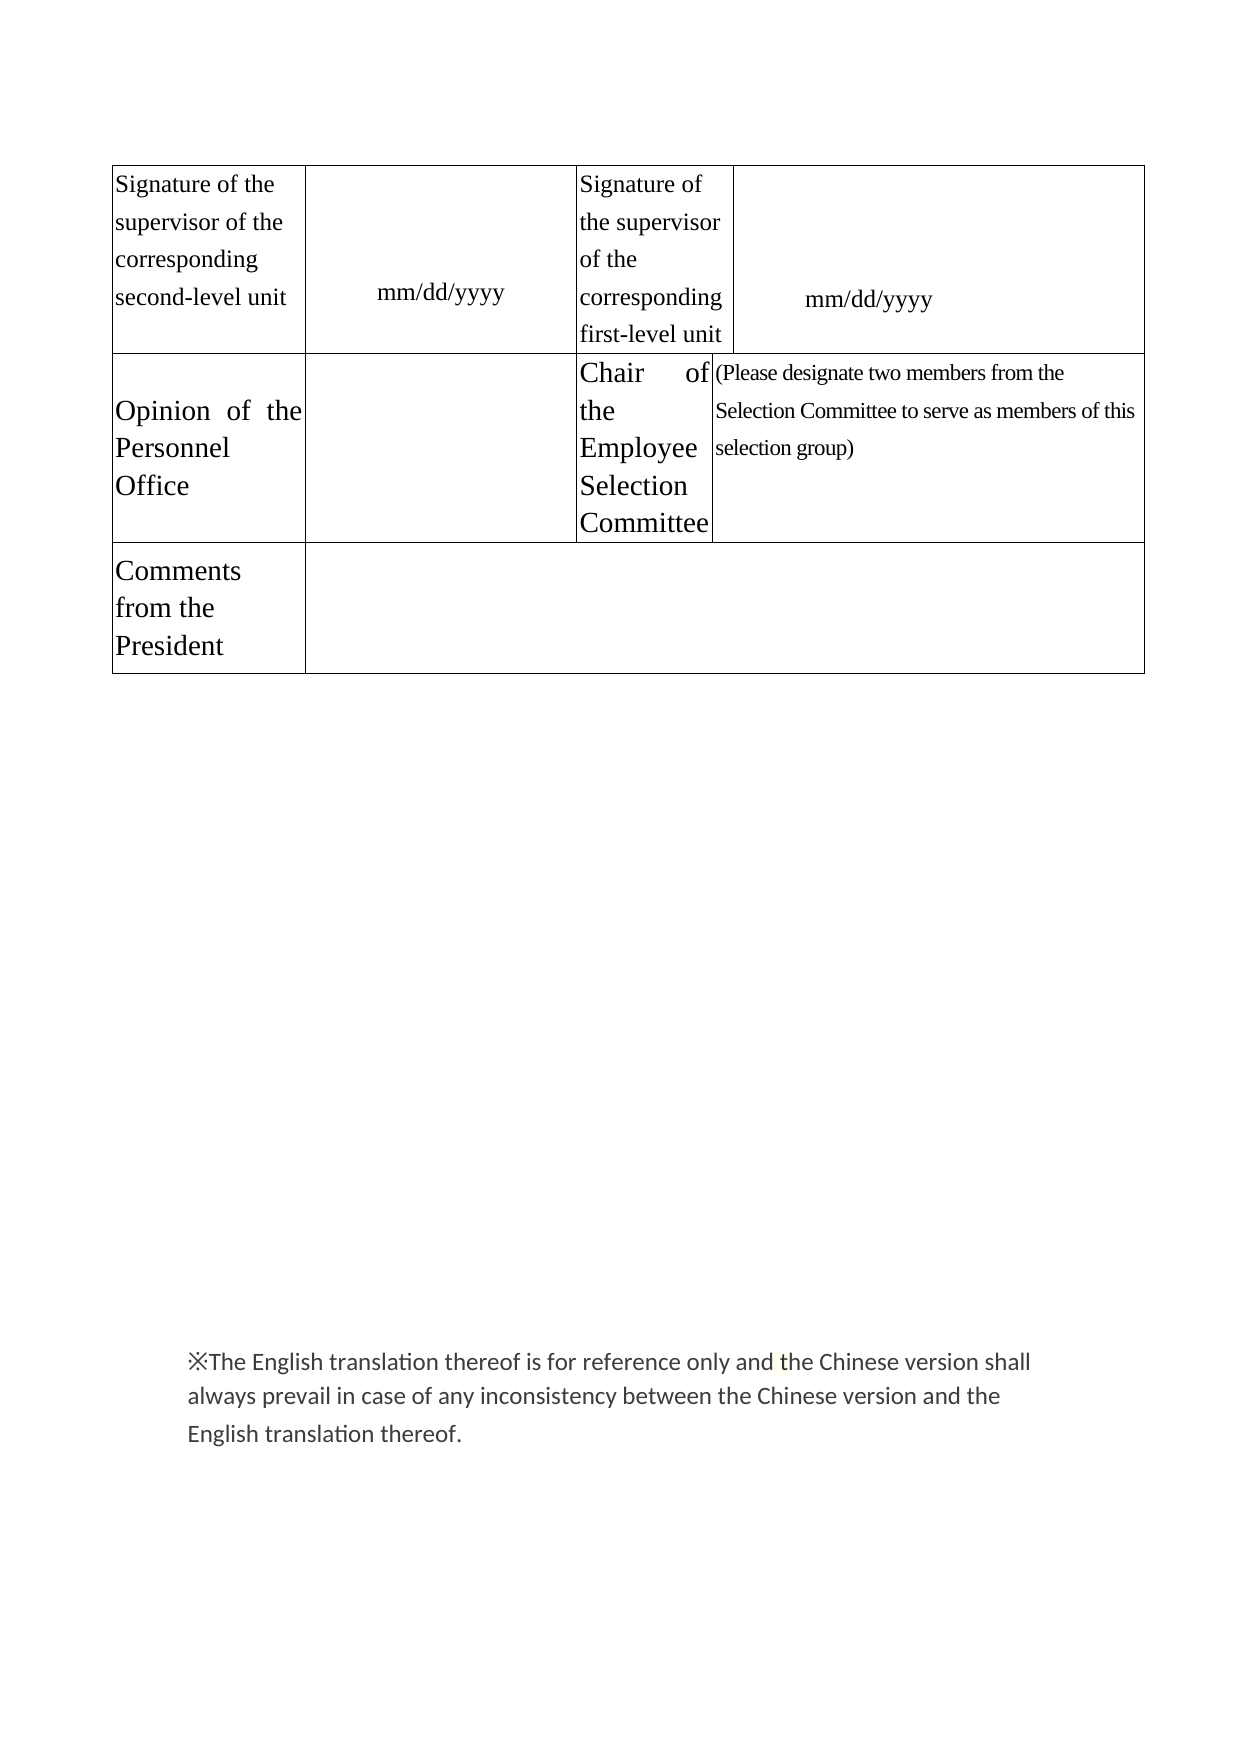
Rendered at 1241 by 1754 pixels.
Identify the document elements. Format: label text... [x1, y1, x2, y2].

table_cell Comments from the President [113, 543, 305, 672]
text ※The English translation thereof is for reference only and the Chinese version shall always prevail in case of any inconsistency between the Chinese version and the English translation thereof. [187, 1342, 1053, 1455]
table_cell mm/dd/yyyy [306, 166, 576, 353]
table_cell Opinion of the Personnel Office [113, 354, 305, 542]
table_cell Signature of the supervisor of the corresponding second-level unit [113, 166, 305, 353]
table_cell [306, 354, 576, 542]
table_cell Signature of the supervisor of the corresponding first-level unit [577, 166, 733, 353]
table_cell [306, 543, 1144, 672]
table_cell (Please designate two members from the Selection Committee to serve as members of this selection group) [713, 354, 1144, 542]
table_cell mm/dd/yyyy [734, 166, 1144, 353]
table_cell Chair of the Employee Selection Committee [577, 354, 712, 542]
